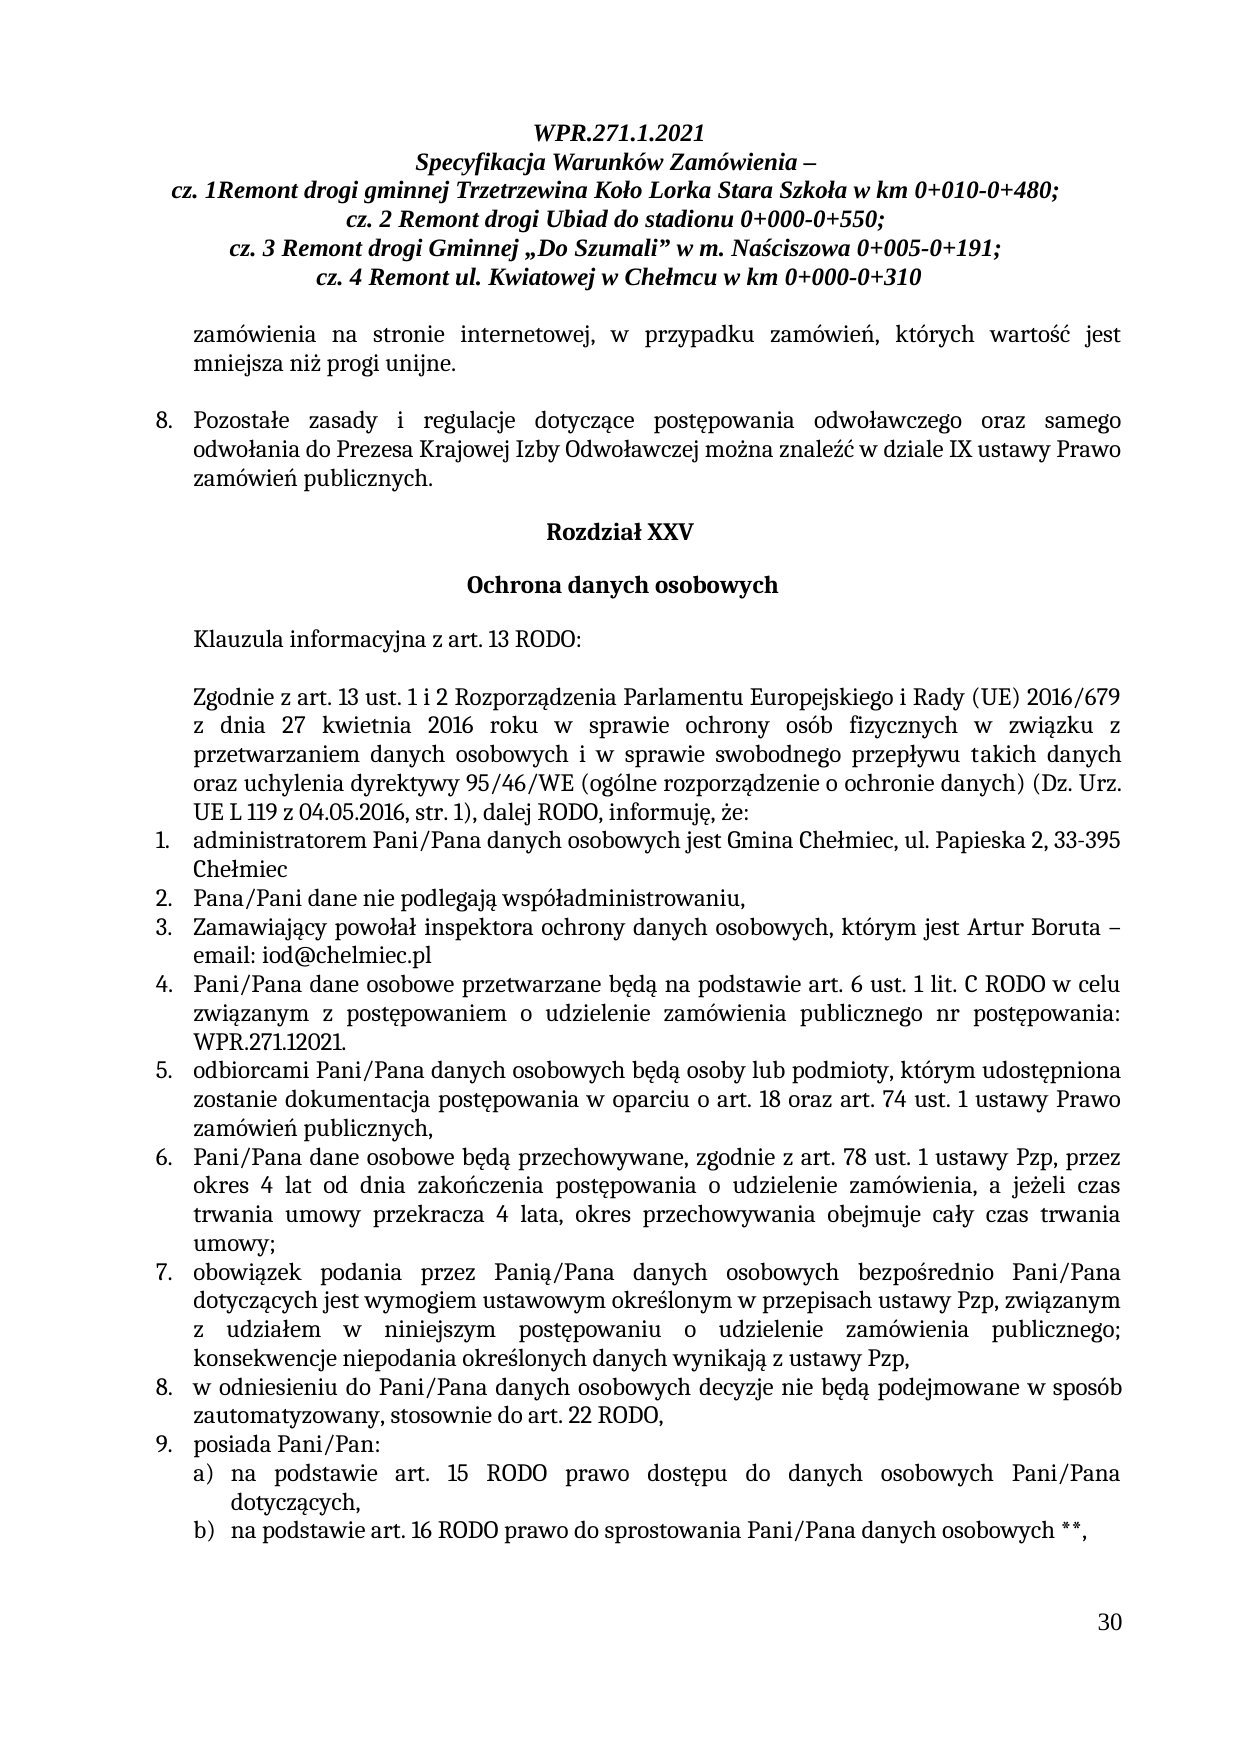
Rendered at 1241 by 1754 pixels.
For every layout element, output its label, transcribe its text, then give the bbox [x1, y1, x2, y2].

list Pani/Pana dane osobowe przetwarzane będą na podstawie art. 6 ust. 1 lit. C RODO w celu związanym z postępowaniem o udzielenie zamówienia publicznego nr postępowania: WPR.271.12021. [156, 970, 1122, 1056]
list na podstawie art. 15 RODO prawo dostępu do danych osobowych Pani/Pana dotyczących, [193, 1459, 1122, 1516]
list w odniesieniu do Pani/Pana danych osobowych decyzje nie będą podejmowane w sposób zautomatyzowany, stosownie do art. 22 RODO, [156, 1373, 1122, 1430]
list Zamawiający powołał inspektora ochrony danych osobowych, którym jest Artur Boruta – email: iod@chelmiec.pl [156, 913, 1122, 970]
text Ochrona danych osobowych [118, 571, 1122, 600]
list na podstawie art. 16 RODO prawo do sprostowania Pani/Pana danych osobowych **, [193, 1516, 1122, 1545]
list posiada Pani/Pan: [156, 1430, 1122, 1459]
list Pani/Pana dane osobowe będą przechowywane, zgodnie z art. 78 ust. 1 ustawy Pzp, przez okres 4 lat od dnia zakończenia postępowania o udzielenie zamówienia, a jeżeli czas trwania umowy przekracza 4 lata, okres przechowywania obejmuje cały czas trwania umowy; [156, 1143, 1122, 1258]
text Rozdział XXV [118, 518, 1122, 546]
list zamówienia na stronie internetowej, w przypadku zamówień, których wartość jest mniejsza niż progi unijne. [156, 320, 1122, 378]
list odbiorcami Pani/Pana danych osobowych będą osoby lub podmioty, którym udostępniona zostanie dokumentacja postępowania w oparciu o art. 18 oraz art. 74 ust. 1 ustawy Prawo zamówień publicznych, [156, 1056, 1122, 1143]
list Pana/Pani dane nie podlegają współadministrowaniu, [156, 884, 1122, 913]
list administratorem Pani/Pana danych osobowych jest Gmina Chełmiec, ul. Papieska 2, 33-395 Chełmiec [156, 826, 1122, 884]
list Pozostałe zasady i regulacje dotyczące postępowania odwoławczego oraz samego odwołania do Prezesa Krajowej Izby Odwoławczej można znaleźć w dziale IX ustawy Prawo zamówień publicznych. [156, 406, 1122, 493]
list Klauzula informacyjna z art. 13 RODO: [156, 625, 1122, 654]
list obowiązek podania przez Panią/Pana danych osobowych bezpośrednio Pani/Pana dotyczących jest wymogiem ustawowym określonym w przepisach ustawy Pzp, związanym z udziałem w niniejszym postępowaniu o udzielenie zamówienia publicznego; konsekwencje niepodania określonych danych wynikają z ustawy Pzp, [156, 1258, 1122, 1373]
list Zgodnie z art. 13 ust. 1 i 2 Rozporządzenia Parlamentu Europejskiego i Rady (UE) 2016/679 z dnia 27 kwietnia 2016 roku w sprawie ochrony osób fizycznych w związku z przetwarzaniem danych osobowych i w sprawie swobodnego przepływu takich danych oraz uchylenia dyrektywy 95/46/WE (ogólne rozporządzenie o ochronie danych) (Dz. Urz. UE L 119 z 04.05.2016, str. 1), dalej RODO, informuję, że: [156, 683, 1122, 826]
